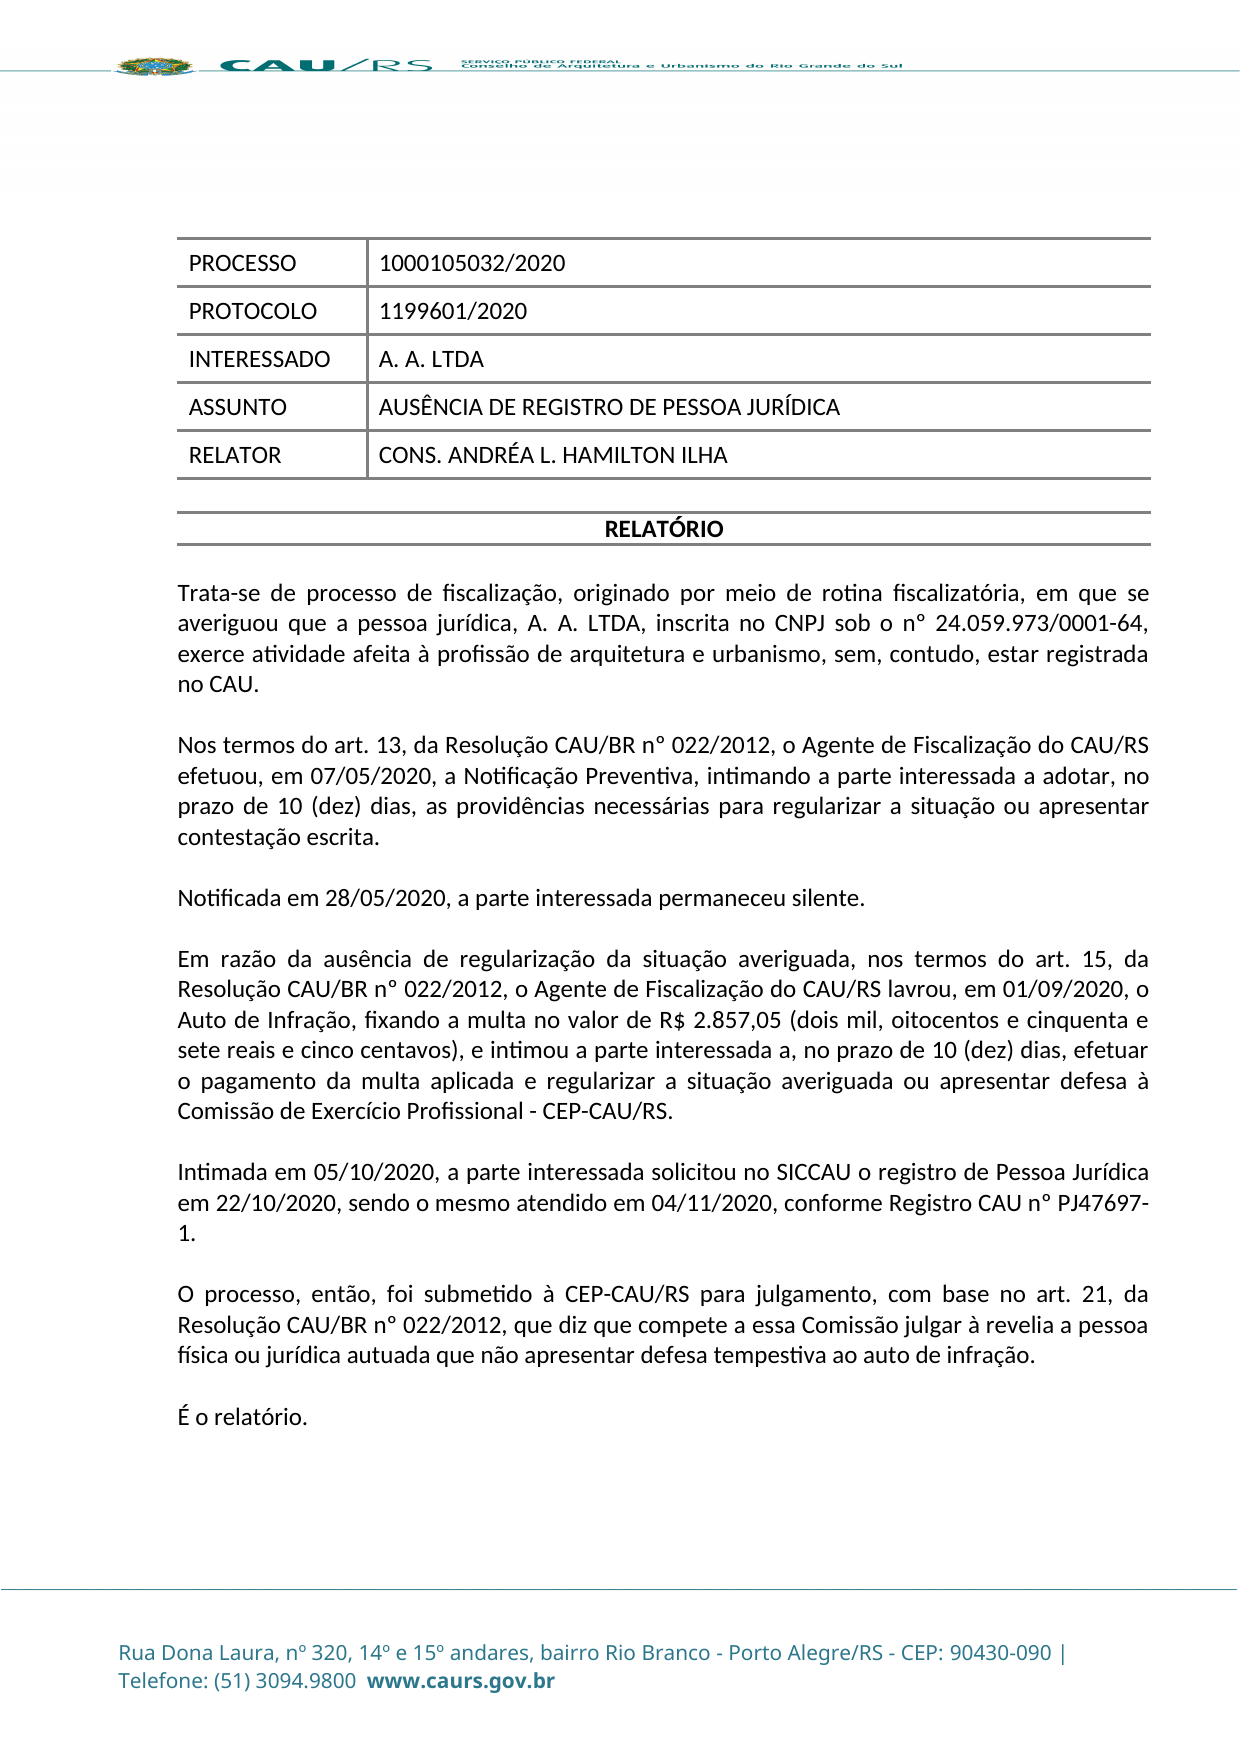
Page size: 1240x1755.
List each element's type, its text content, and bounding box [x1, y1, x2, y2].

text Nos termos do art. 13, da Resolução CAU/BR nº 022/2012, o Agente de Fiscalização do CAU/RS efetuou, em 07/05/2020, a Notificação Preventiva, intimando a parte interessada a adotar, no prazo de 10 (dez) dias, as providências necessárias para regularizar a situação ou apresentar contestação escrita. [177, 729, 1151, 851]
text O processo, então, foi submetido à CEP-CAU/RS para julgamento, com base no art. 21, da Resolução CAU/BR nº 022/2012, que diz que compete a essa Comissão julgar à revelia a pessoa física ou jurídica autuada que não apresentar defesa tempestiva ao auto de infração. [177, 1279, 1151, 1370]
text Notificada em 28/05/2020, a parte interessada permaneceu silente. [177, 882, 1151, 912]
table_cell A. A. LTDA [369, 336, 1151, 381]
text Em razão da ausência de regularização da situação averiguada, nos termos do art. 15, da Resolução CAU/BR nº 022/2012, o Agente de Fiscalização do CAU/RS lavrou, em 01/09/2020, o Auto de Infração, fixando a multa no valor de R$ 2.857,05 (dois mil, oitocentos e cinquenta e sete reais e cinco centavos), e intimou a parte interessada a, no prazo de 10 (dez) dias, efetuar o pagamento da multa aplicada e regularizar a situação averiguada ou apresentar defesa à Comissão de Exercício Profissional - CEP-CAU/RS. [177, 943, 1151, 1126]
table_cell INTERESSADO [177, 336, 366, 381]
table_cell CONS. ANDRÉA L. HAMILTON ILHA [369, 432, 1151, 477]
text Intimada em 05/10/2020, a parte interessada solicitou no SICCAU o registro de Pessoa Jurídica em 22/10/2020, sendo o mesmo atendido em 04/11/2020, conforme Registro CAU nº PJ47697-1. [177, 1157, 1151, 1248]
table_header RELATÓRIO [177, 514, 1151, 543]
text Trata-se de processo de fiscalização, originado por meio de rotina fiscalizatória, em que se averiguou que a pessoa jurídica, A. A. LTDA, inscrita no CNPJ sob o nº 24.059.973/0001-64, exerce atividade afeita à profissão de arquitetura e urbanismo, sem, contudo, estar registrada no CAU. [177, 577, 1151, 699]
table_cell 1199601/2020 [369, 288, 1151, 333]
table_cell RELATOR [177, 432, 366, 477]
table_cell PROTOCOLO [177, 288, 366, 333]
table_header PROCESSO [177, 240, 366, 285]
table_cell ASSUNTO [177, 384, 366, 429]
table_header 1000105032/2020 [369, 240, 1151, 285]
text É o relatório. [177, 1401, 1151, 1431]
table_cell AUSÊNCIA DE REGISTRO DE PESSOA JURÍDICA [369, 384, 1151, 429]
